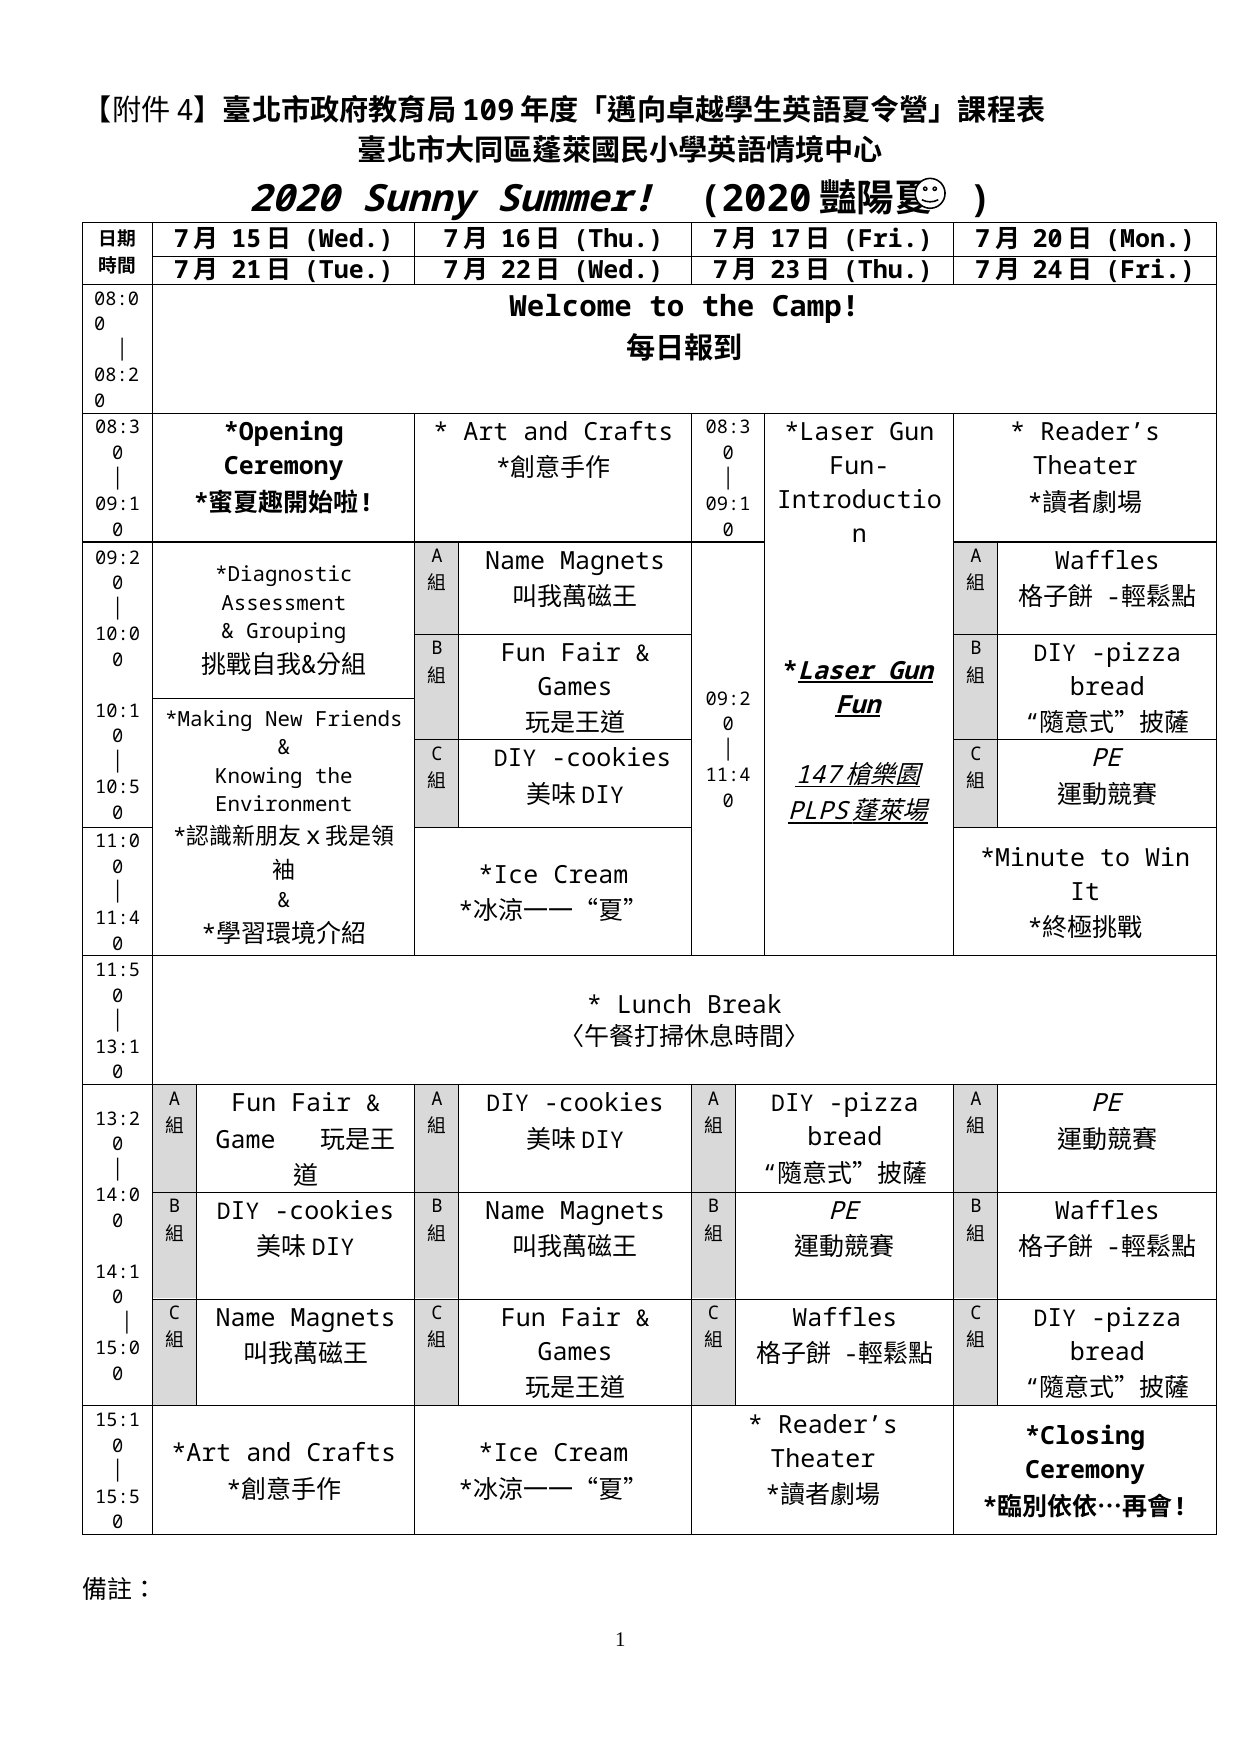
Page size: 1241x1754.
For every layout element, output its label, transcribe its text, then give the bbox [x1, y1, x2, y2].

text 臺北市大同區蓬萊國民小學英語情境中心 [83, 128, 1157, 168]
table_cell *Closing Ceremony *臨別依依…再會! [954, 1406, 1216, 1534]
table_cell B組 [954, 635, 997, 739]
table_cell A組 [415, 543, 458, 634]
table_cell PE 運動競賽 [998, 740, 1216, 827]
table_cell C組 [415, 1300, 458, 1405]
table_cell PE 運動競賽 [736, 1193, 953, 1298]
table_cell *Ice Cream *冰涼一一“夏” [415, 828, 691, 955]
table_cell B組 [415, 1193, 458, 1298]
table_cell DIY -cookies 美味DIY [197, 1193, 414, 1298]
table_cell B組 [415, 635, 458, 739]
table_cell C組 [692, 1300, 735, 1405]
text 2020 Sunny Summer! (2020豔陽夏 ) [83, 168, 1157, 222]
table_cell Name Magnets 叫我萬磁王 [197, 1300, 414, 1405]
table_cell 7月 22日 (Wed.) [415, 257, 691, 284]
table_cell C組 [954, 1300, 997, 1405]
table_cell DIY -pizza bread “隨意式”披薩 [998, 635, 1216, 739]
table_cell 08:30 │ 09:10 [692, 414, 764, 541]
table_cell 7月 21日 (Tue.) [153, 257, 414, 284]
table_header 7月 20日 (Mon.) [954, 223, 1216, 256]
table_cell *Making New Friends & Knowing the Environment *認識新朋友x我是領袖 & *學習環境介紹 [153, 699, 414, 955]
table_cell 15:10 │ 15:50 [83, 1406, 152, 1534]
table_cell B組 [692, 1193, 735, 1298]
table_cell * Reader’s Theater *讀者劇場 [954, 414, 1216, 541]
table_cell DIY -pizza bread “隨意式”披薩 [736, 1085, 953, 1192]
text 備註： [83, 1569, 1157, 1605]
table_cell 11:00 │ 11:40 [83, 828, 152, 955]
table_header 7月 16日 (Thu.) [415, 223, 691, 256]
table_cell 7月 24日 (Fri.) [954, 257, 1216, 284]
table_cell *Ice Cream *冰涼一一“夏” [415, 1406, 691, 1534]
table_cell Name Magnets 叫我萬磁王 [459, 1193, 691, 1298]
table_cell 09:20 │ 11:40 [692, 543, 764, 955]
table_cell PE 運動競賽 [998, 1085, 1216, 1192]
table_cell B組 [153, 1193, 196, 1298]
table_header 日期 時間 [83, 223, 152, 284]
table_cell Name Magnets 叫我萬磁王 [459, 543, 691, 634]
table_cell 11:50 │ 13:10 [83, 956, 152, 1084]
table_cell Waffles 格子餅 -輕鬆點 [998, 1193, 1216, 1298]
table_cell 08:00 │ 08:20 [83, 285, 152, 413]
table_cell *Laser Gun Fun- Introduction *Laser Gun Fun 147槍樂園 PLPS蓬萊場 [765, 414, 953, 955]
table_cell Fun Fair & Games 玩是王道 [459, 635, 691, 739]
table_cell *Opening Ceremony *蜜夏趣開始啦! [153, 414, 414, 541]
table_cell DIY -cookies 美味DIY [459, 740, 691, 827]
table_cell Waffles 格子餅 -輕鬆點 [736, 1300, 953, 1405]
table_cell * Lunch Break 〈午餐打掃休息時間〉 [153, 956, 1216, 1084]
table_cell *Diagnostic Assessment & Grouping 挑戰自我&分組 [153, 543, 414, 698]
table_cell Welcome to the Camp! 每日報到 [153, 285, 1216, 413]
table_cell A組 [692, 1085, 735, 1192]
table_cell 09:20 │ 10:00 10:10 │ 10:50 [83, 543, 152, 827]
table_cell A組 [153, 1085, 196, 1192]
table_cell Waffles 格子餅 -輕鬆點 [998, 543, 1216, 634]
table_cell 7月 23日 (Thu.) [692, 257, 953, 284]
table_cell *Minute to Win It *終極挑戰 [954, 828, 1216, 955]
table_cell B組 [954, 1193, 997, 1298]
table_cell DIY -cookies 美味DIY [459, 1085, 691, 1192]
table_cell A組 [415, 1085, 458, 1192]
table_header 7月 15日 (Wed.) [153, 223, 414, 256]
table_cell C組 [954, 740, 997, 827]
table_cell Fun Fair & Game 玩是王道 [197, 1085, 414, 1192]
table_cell C組 [153, 1300, 196, 1405]
table_cell *Art and Crafts *創意手作 [153, 1406, 414, 1534]
table_cell DIY -pizza bread “隨意式”披薩 [998, 1300, 1216, 1405]
table_cell 08:30 │ 09:10 [83, 414, 152, 541]
table_header 7月 17日 (Fri.) [692, 223, 953, 256]
table_cell A組 [954, 1085, 997, 1192]
table_cell Fun Fair & Games 玩是王道 [459, 1300, 691, 1405]
table_cell 13:20 │ 14:00 14:10 │ 15:00 [83, 1085, 152, 1405]
table_cell * Reader’s Theater *讀者劇場 [692, 1406, 953, 1534]
text 【附件4】臺北市政府教育局109年度「邁向卓越學生英語夏令營」課程表 [83, 89, 1157, 128]
table_cell * Art and Crafts *創意手作 [415, 414, 691, 541]
table_cell C組 [415, 740, 458, 827]
table_cell A組 [954, 543, 997, 634]
